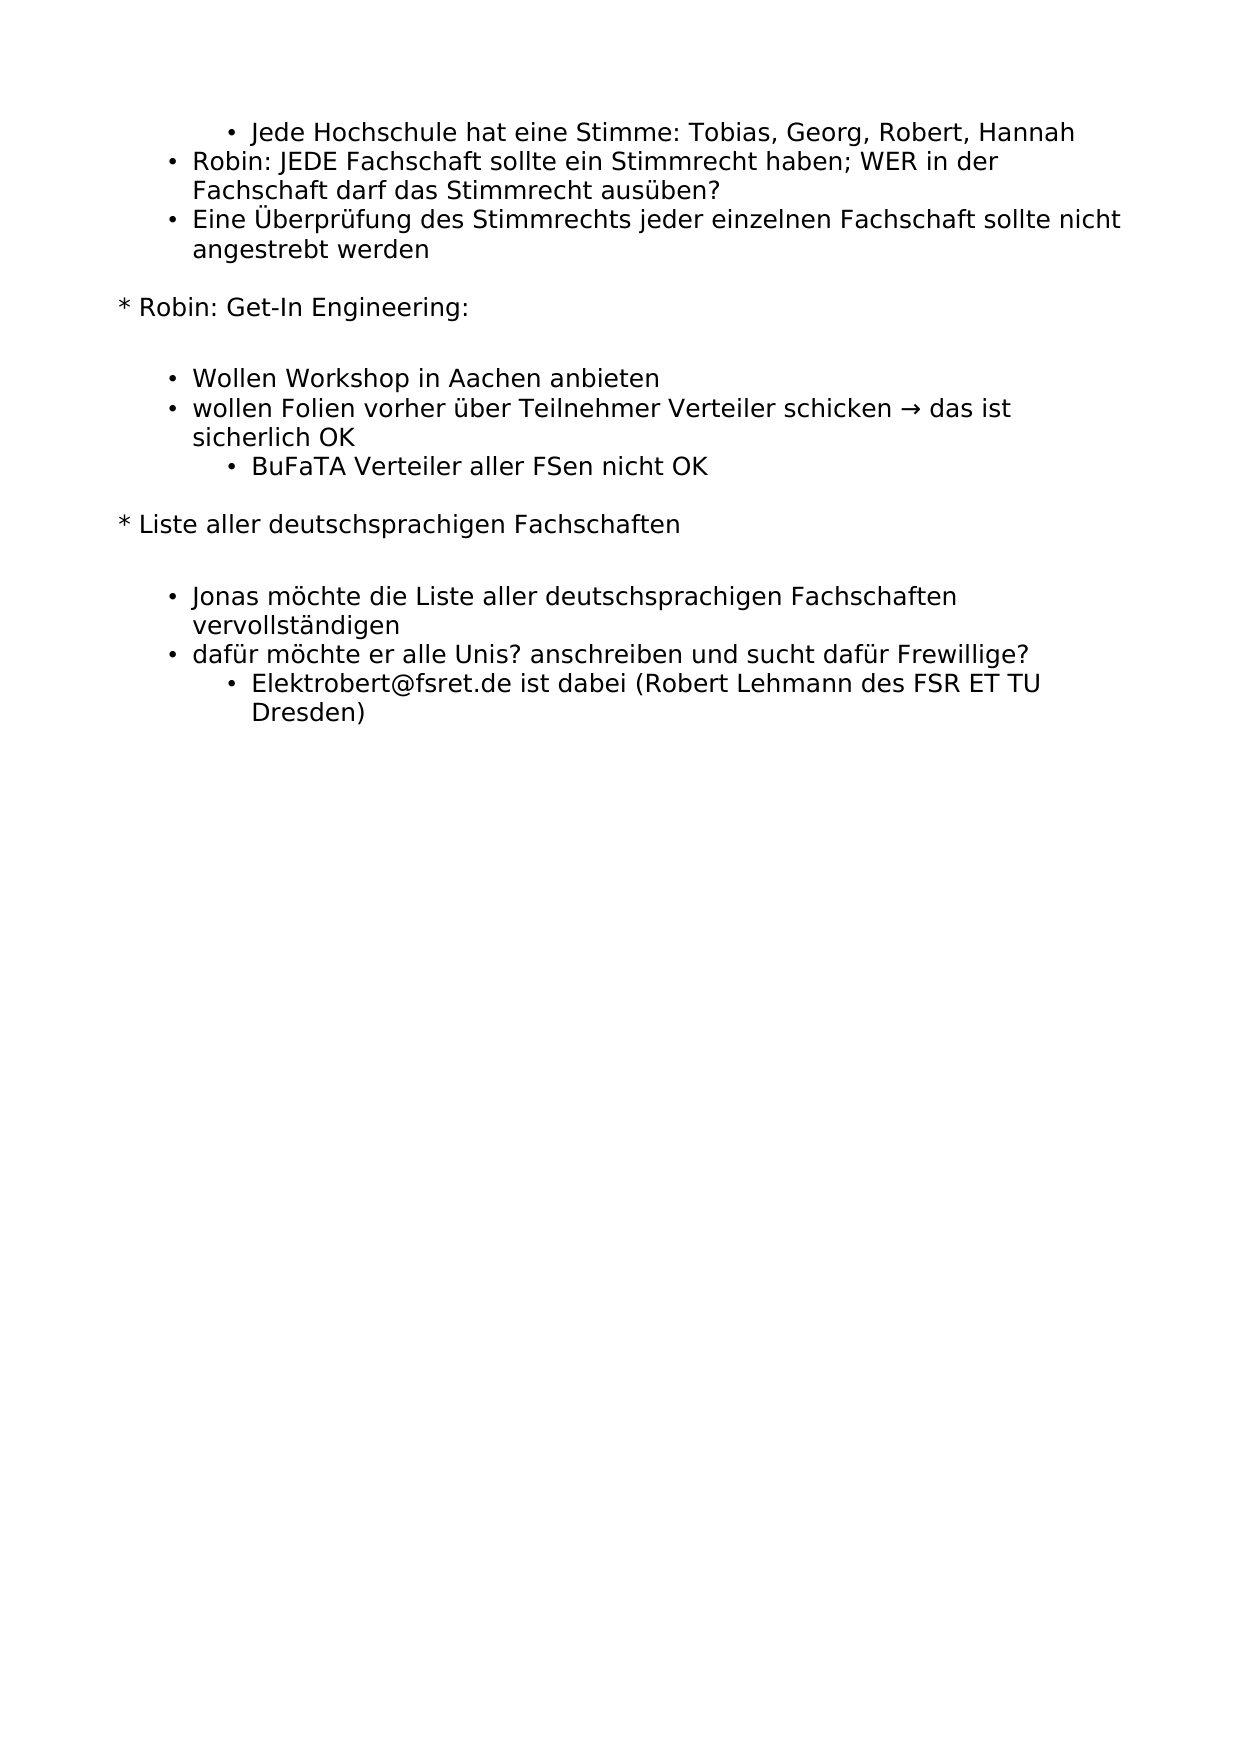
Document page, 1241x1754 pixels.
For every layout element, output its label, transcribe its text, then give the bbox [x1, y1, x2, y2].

list Elektrobert@fsret.de ist dabei (Robert Lehmann des FSR ET TU Dresden) [236, 669, 1122, 728]
list Robin: JEDE Fachschaft sollte ein Stimmrecht haben; WER in der Fachschaft darf das Stimmrecht ausüben? [177, 147, 1122, 206]
text * Robin: Get-In Engineering: [118, 293, 1122, 323]
list wollen Folien vorher über Teilnehmer Verteiler schicken → das ist sicherlich OK [177, 394, 1122, 452]
list Jonas möchte die Liste aller deutschsprachigen Fachschaften vervollständigen [177, 582, 1122, 640]
text * Liste aller deutschsprachigen Fachschaften [118, 511, 1122, 540]
list Eine Überprüfung des Stimmrechts jeder einzelnen Fachschaft sollte nicht angestrebt werden [177, 206, 1122, 264]
list BuFaTA Verteiler aller FSen nicht OK [236, 452, 1122, 481]
list Jede Hochschule hat eine Stimme: Tobias, Georg, Robert, Hannah [236, 118, 1122, 147]
list dafür möchte er alle Unis? anschreiben und sucht dafür Frewillige? [177, 640, 1122, 669]
list Wollen Workshop in Aachen anbieten [177, 364, 1122, 394]
